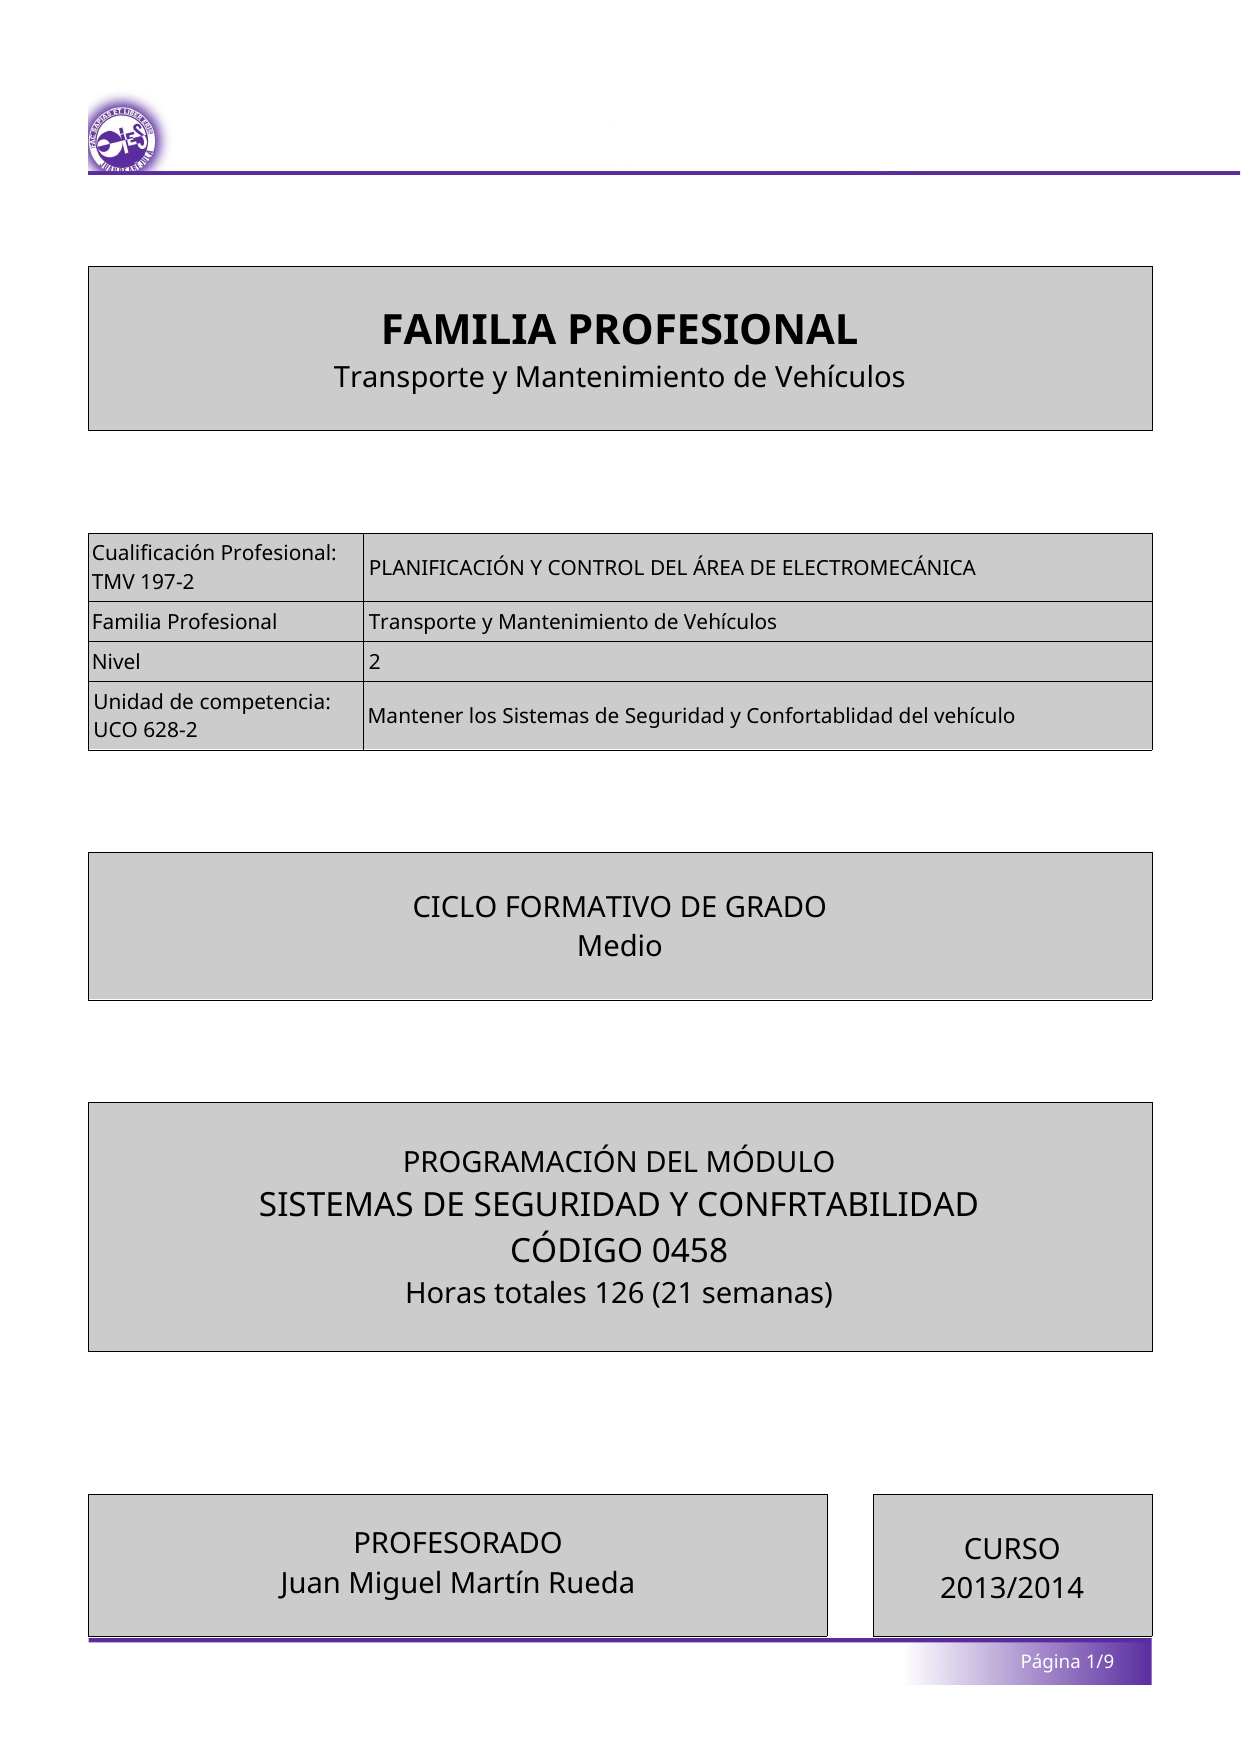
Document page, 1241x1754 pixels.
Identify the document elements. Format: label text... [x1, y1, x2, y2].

table_header CICLO FORMATIVO DE GRADO Medio [89, 853, 1152, 999]
table_cell 2 [364, 642, 1152, 681]
table_cell Mantener los Sistemas de Seguridad y Confortablidad del vehículo [364, 682, 1152, 749]
table_header PROFESORADO Juan Miguel Martín Rueda [89, 1495, 827, 1636]
table_cell Nivel [89, 642, 363, 681]
table_cell Familia Profesional [89, 602, 363, 641]
table_header [828, 1494, 873, 1636]
picture [88, 1638, 1152, 1685]
table_header CURSO 2013/2014 [874, 1495, 1152, 1636]
picture [88, 88, 1241, 175]
table_cell Transporte y Mantenimiento de Vehículos [364, 602, 1152, 641]
table_header PLANIFICACIÓN Y CONTROL DEL ÁREA DE ELECTROMECÁNICA [364, 534, 1152, 601]
table_header Cualificación Profesional: TMV 197-2 [89, 534, 363, 601]
table_header PROGRAMACIÓN DEL MÓDULO SISTEMAS DE SEGURIDAD Y CONFRTABILIDAD CÓDIGO 0458 Horas totales 126 (21 semanas) [89, 1103, 1152, 1351]
table_cell Unidad de competencia: UCO 628-2 [89, 682, 363, 749]
table_header FAMILIA PROFESIONAL Transporte y Mantenimiento de Vehículos [89, 267, 1152, 430]
